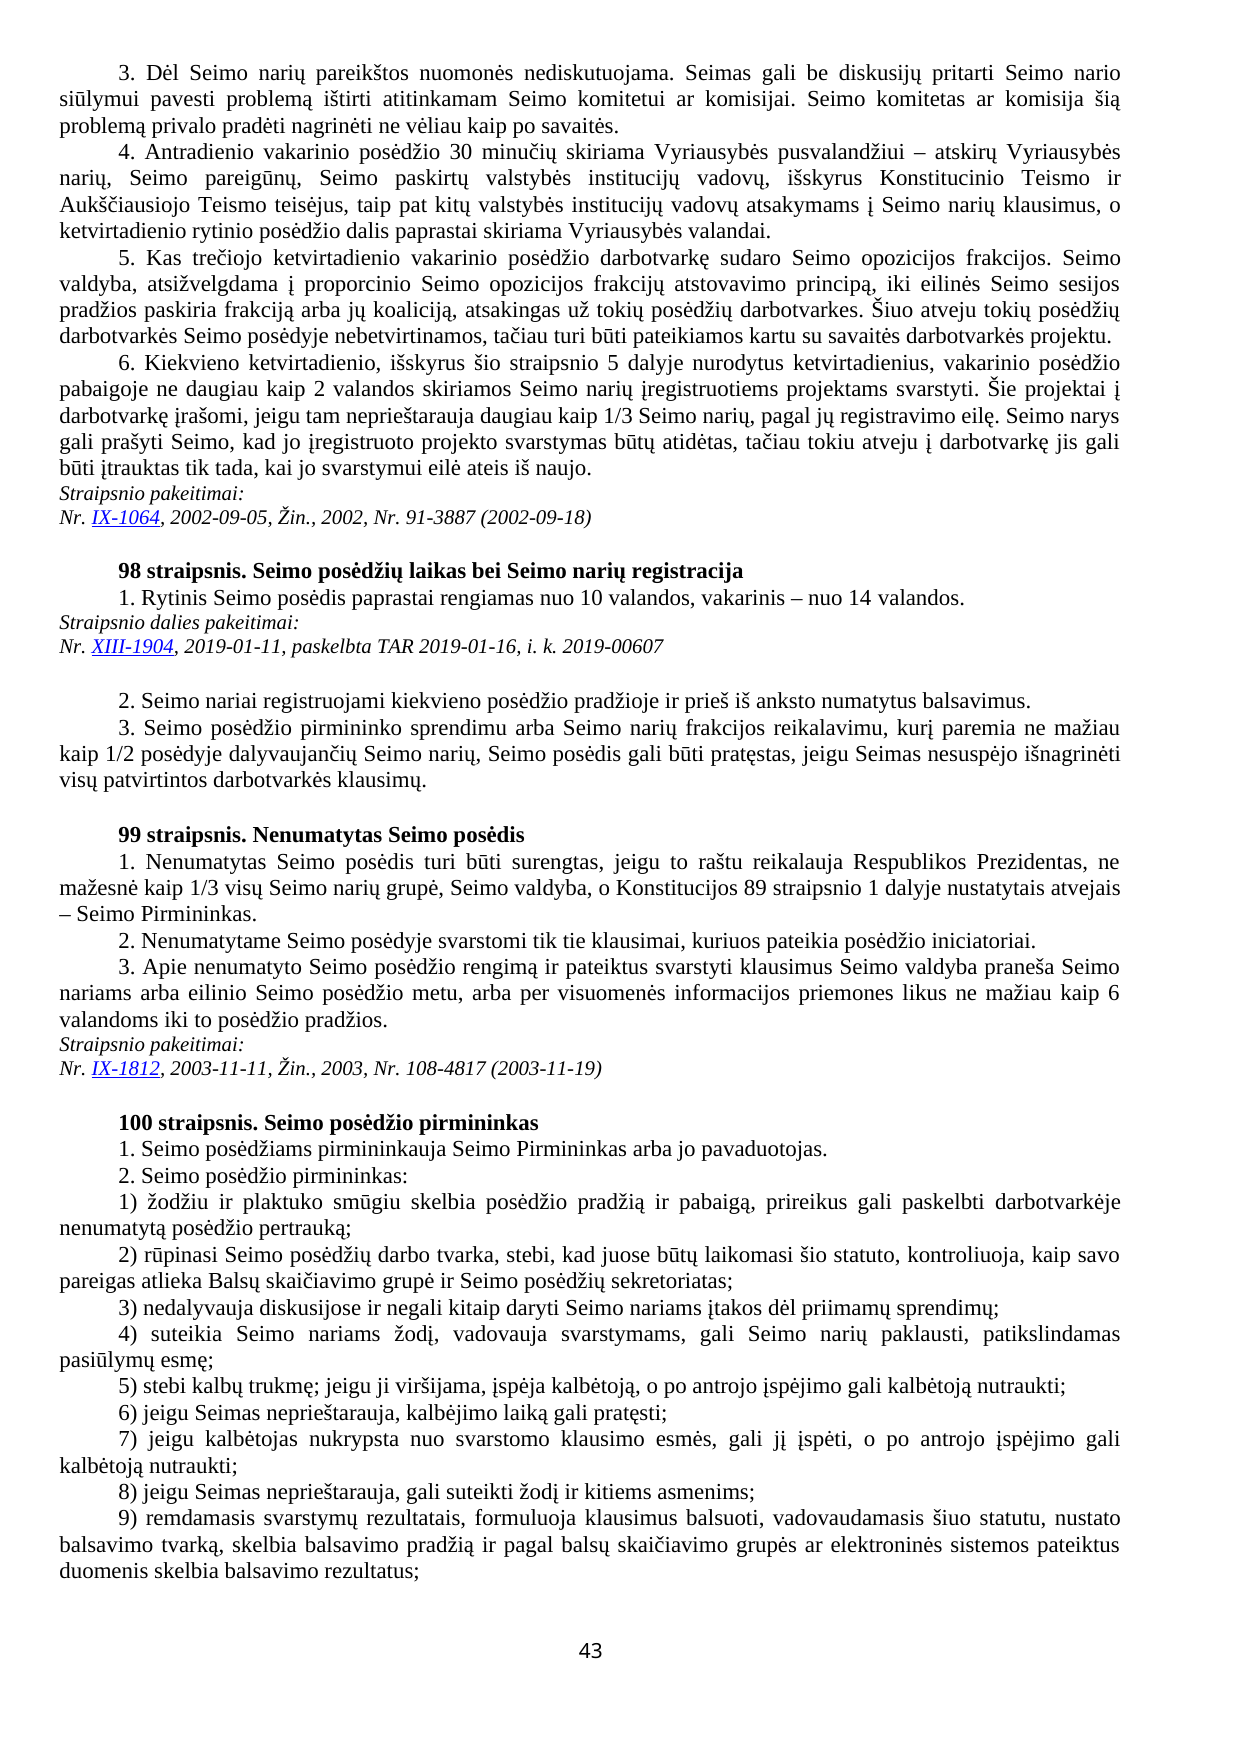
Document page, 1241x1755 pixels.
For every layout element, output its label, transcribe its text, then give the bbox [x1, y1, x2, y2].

text 9) remdamasis svarstymų rezultatais, formuluoja klausimus balsuoti, vadovaudamasis šiuo statutu, nustato balsavimo tvarką, skelbia balsavimo pradžią ir pagal balsų skaičiavimo grupės ar elektroninės sistemos pateiktus duomenis skelbia balsavimo rezultatus; [59, 1504, 1122, 1583]
text 3. Dėl Seimo narių pareikštos nuomonės nediskutuojama. Seimas gali be diskusijų pritarti Seimo nario siūlymui pavesti problemą ištirti atitinkamam Seimo komitetui ar komisijai. Seimo komitetas ar komisija šią problemą privalo pradėti nagrinėti ne vėliau kaip po savaitės. [59, 59, 1122, 138]
text Straipsnio pakeitimai: [59, 481, 1122, 505]
text Straipsnio dalies pakeitimai: [59, 610, 1122, 634]
text 100 straipsnis. Seimo posėdžio pirmininkas [59, 1109, 1122, 1135]
text 1) žodžiu ir plaktuko smūgiu skelbia posėdžio pradžią ir pabaigą, prireikus gali paskelbti darbotvarkėje nenumatytą posėdžio pertrauką; [59, 1188, 1122, 1241]
text 5) stebi kalbų trukmę; jeigu ji viršijama, įspėja kalbėtoją, o po antrojo įspėjimo gali kalbėtoją nutraukti; [59, 1373, 1122, 1399]
text 3. Seimo posėdžio pirmininko sprendimu arba Seimo narių frakcijos reikalavimu, kurį paremia ne mažiau kaip 1/2 posėdyje dalyvaujančių Seimo narių, Seimo posėdis gali būti pratęstas, jeigu Seimas nesuspėjo išnagrinėti visų patvirtintos darbotvarkės klausimų. [59, 713, 1122, 793]
text Nr. XIII-1904, 2019-01-11, paskelbta TAR 2019-01-16, i. k. 2019-00607 [59, 634, 1122, 658]
text 4) suteikia Seimo nariams žodį, vadovauja svarstymams, gali Seimo narių paklausti, patikslindamas pasiūlymų esmę; [59, 1320, 1122, 1373]
text 6. Kiekvieno ketvirtadienio, išskyrus šio straipsnio 5 dalyje nurodytus ketvirtadienius, vakarinio posėdžio pabaigoje ne daugiau kaip 2 valandos skiriamos Seimo narių įregistruotiems projektams svarstyti. Šie projektai į darbotvarkę įrašomi, jeigu tam neprieštarauja daugiau kaip 1/3 Seimo narių, pagal jų registravimo eilę. Seimo narys gali prašyti Seimo, kad jo įregistruoto projekto svarstymas būtų atidėtas, tačiau tokiu atveju į darbotvarkę jis gali būti įtrauktas tik tada, kai jo svarstymui eilė ateis iš naujo. [59, 349, 1122, 481]
text 8) jeigu Seimas neprieštarauja, gali suteikti žodį ir kitiems asmenims; [59, 1478, 1122, 1504]
text 2. Nenumatytame Seimo posėdyje svarstomi tik tie klausimai, kuriuos pateikia posėdžio iniciatoriai. [59, 927, 1122, 953]
text 5. Kas trečiojo ketvirtadienio vakarinio posėdžio darbotvarkę sudaro Seimo opozicijos frakcijos. Seimo valdyba, atsižvelgdama į proporcinio Seimo opozicijos frakcijų atstovavimo principą, iki eilinės Seimo sesijos pradžios paskiria frakciją arba jų koaliciją, atsakingas už tokių posėdžių darbotvarkes. Šiuo atveju tokių posėdžių darbotvarkės Seimo posėdyje nebetvirtinamos, tačiau turi būti pateikiamos kartu su savaitės darbotvarkės projektu. [59, 243, 1122, 349]
text 4. Antradienio vakarinio posėdžio 30 minučių skiriama Vyriausybės pusvalandžiui – atskirų Vyriausybės narių, Seimo pareigūnų, Seimo paskirtų valstybės institucijų vadovų, išskyrus Konstitucinio Teismo ir Aukščiausiojo Teismo teisėjus, taip pat kitų valstybės institucijų vadovų atsakymams į Seimo narių klausimus, o ketvirtadienio rytinio posėdžio dalis paprastai skiriama Vyriausybės valandai. [59, 138, 1122, 243]
text Straipsnio pakeitimai: [59, 1032, 1122, 1056]
text 2. Seimo posėdžio pirmininkas: [59, 1162, 1122, 1188]
text 1. Rytinis Seimo posėdis paprastai rengiamas nuo 10 valandos, vakarinis – nuo 14 valandos. [59, 584, 1122, 610]
text 3. Apie nenumatyto Seimo posėdžio rengimą ir pateiktus svarstyti klausimus Seimo valdyba praneša Seimo nariams arba eilinio Seimo posėdžio metu, arba per visuomenės informacijos priemones likus ne mažiau kaip 6 valandoms iki to posėdžio pradžios. [59, 953, 1122, 1032]
text 3) nedalyvauja diskusijose ir negali kitaip daryti Seimo nariams įtakos dėl priimamų sprendimų; [59, 1293, 1122, 1320]
text 2) rūpinasi Seimo posėdžių darbo tvarka, stebi, kad juose būtų laikomasi šio statuto, kontroliuoja, kaip savo pareigas atlieka Balsų skaičiavimo grupė ir Seimo posėdžių sekretoriatas; [59, 1241, 1122, 1293]
text 2. Seimo nariai registruojami kiekvieno posėdžio pradžioje ir prieš iš anksto numatytus balsavimus. [59, 687, 1122, 713]
text Nr. IX-1064, 2002-09-05, Žin., 2002, Nr. 91-3887 (2002-09-18) [59, 505, 1122, 529]
text 98 straipsnis. Seimo posėdžių laikas bei Seimo narių registracija [59, 558, 1122, 584]
text 6) jeigu Seimas neprieštarauja, kalbėjimo laiką gali pratęsti; [59, 1399, 1122, 1425]
text Nr. IX-1812, 2003-11-11, Žin., 2003, Nr. 108-4817 (2003-11-19) [59, 1056, 1122, 1080]
text 7) jeigu kalbėtojas nukrypsta nuo svarstomo klausimo esmės, gali jį įspėti, o po antrojo įspėjimo gali kalbėtoją nutraukti; [59, 1425, 1122, 1478]
text 99 straipsnis. Nenumatytas Seimo posėdis [59, 821, 1122, 848]
text 1. Nenumatytas Seimo posėdis turi būti surengtas, jeigu to raštu reikalauja Respublikos Prezidentas, ne mažesnė kaip 1/3 visų Seimo narių grupė, Seimo valdyba, o Konstitucijos 89 straipsnio 1 dalyje nustatytais atvejais – Seimo Pirmininkas. [59, 848, 1122, 927]
text 1. Seimo posėdžiams pirmininkauja Seimo Pirmininkas arba jo pavaduotojas. [59, 1135, 1122, 1162]
